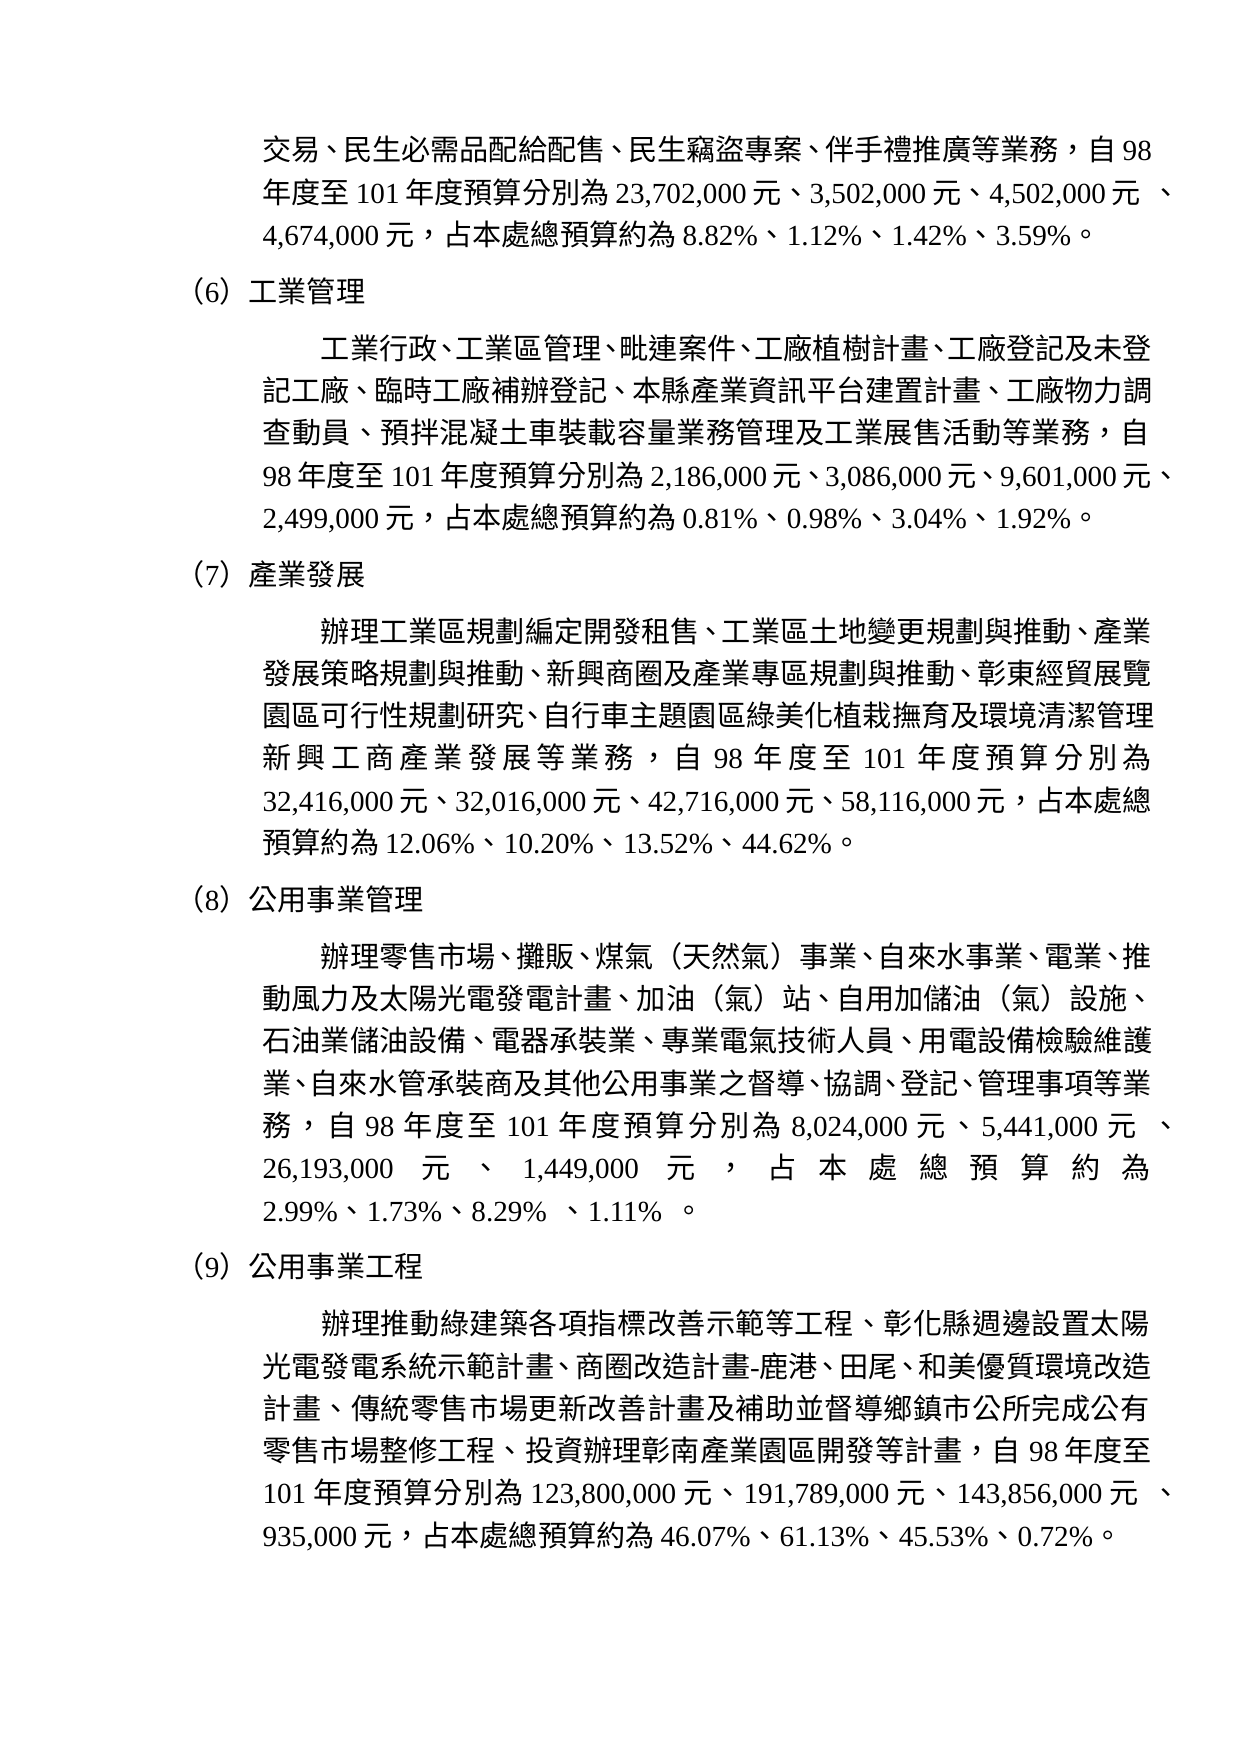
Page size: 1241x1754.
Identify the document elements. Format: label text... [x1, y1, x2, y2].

list 公用事業工程 [175, 1244, 1152, 1286]
text 辦理商業登記與管理、電子遊戲場業登記與管理、商品標示、公平交易、民生必需品配給配售、民生竊盜專案、伴手禮推廣等業務，自98年度至101年度預算分別為23,702,000元、3,502,000元、4,502,000元、4,674,000元，占本處總預算約為8.82%、1.12%、1.42%、3.59%。 [262, 127, 1152, 254]
list 公用事業管理 [175, 877, 1152, 919]
list 產業發展 [175, 551, 1152, 594]
text 辦理零售市場、攤販、煤氣（天然氣）事業、自來水事業、電業、推動風力及太陽光電發電計畫、加油（氣）站、自用加儲油（氣）設施、石油業儲油設備、電器承裝業、專業電氣技術人員、用電設備檢驗維護業、自來水管承裝商及其他公用事業之督導、協調、登記、管理事項等業務，自98年度至101年度預算分別為8,024,000元、5,441,000元、26,193,000元、1,449,000元，占本處總預算約為2.99%、1.73%、8.29%、1.11%。 [262, 933, 1152, 1229]
text 辦理工業區規劃編定開發租售、工業區土地變更規劃與推動、產業發展策略規劃與推動、新興商圈及產業專區規劃與推動、彰東經貿展覽園區可行性規劃研究、自行車主題園區綠美化植栽撫育及環境清潔管理、新興工商產業發展等業務，自98年度至101年度預算分別為32,416,000元、32,016,000元、42,716,000元、58,116,000元，占本處總預算約為12.06%、10.20%、13.52%、44.62%。 [262, 608, 1152, 862]
text 辦理推動綠建築各項指標改善示範等工程、彰化縣週邊設置太陽光電發電系統示範計畫、商圈改造計畫-鹿港、田尾、和美優質環境改造計畫、傳統零售市場更新改善計畫及補助並督導鄉鎮市公所完成公有零售市場整修工程、投資辦理彰南產業園區開發等計畫，自98年度至101年度預算分別為123,800,000元、191,789,000元、143,856,000元、935,000元，占本處總預算約為46.07%、61.13%、45.53%、0.72%。 [262, 1301, 1152, 1555]
text 工業行政、工業區管理、毗連案件、工廠植樹計畫、工廠登記及未登記工廠、臨時工廠補辦登記、本縣產業資訊平台建置計畫、工廠物力調查動員、預拌混凝土車裝載容量業務管理及工業展售活動等業務，自98年度至101年度預算分別為2,186,000元、3,086,000元、9,601,000元、2,499,000元，占本處總預算約為0.81%、0.98%、3.04%、1.92%。 [262, 325, 1152, 537]
list 工業管理 [175, 268, 1152, 311]
